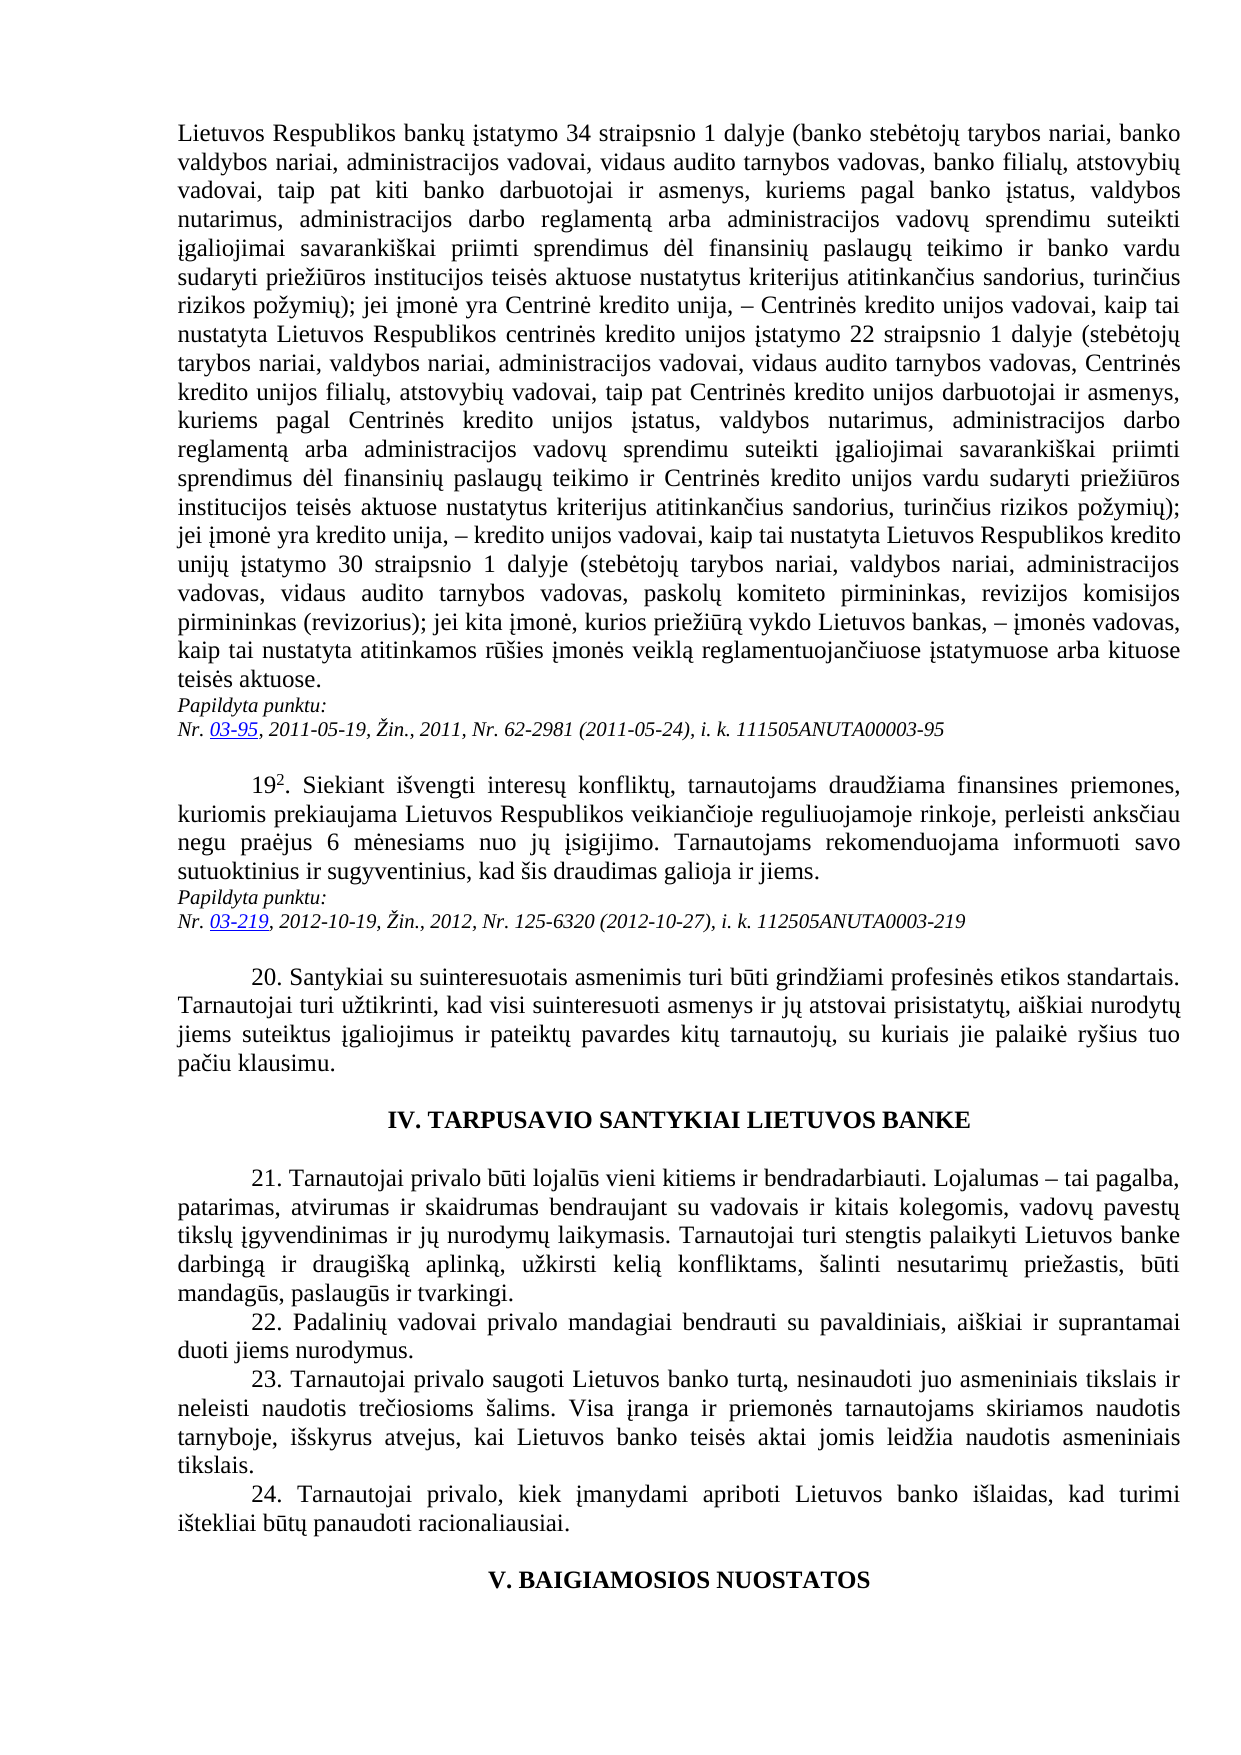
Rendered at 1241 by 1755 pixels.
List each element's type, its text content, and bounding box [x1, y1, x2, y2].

text 23. Tarnautojai privalo saugoti Lietuvos banko turtą, nesinaudoti juo asmeniniais tikslais ir neleisti naudotis trečiosioms šalims. Visa įranga ir priemonės tarnautojams skiriamos naudotis tarnyboje, išskyrus atvejus, kai Lietuvos banko teisės aktai jomis leidžia naudotis asmeniniais tikslais. [177, 1364, 1181, 1479]
text 21. Tarnautojai privalo būti lojalūs vieni kitiems ir bendradarbiauti. Lojalumas – tai pagalba, patarimas, atvirumas ir skaidrumas bendraujant su vadovais ir kitais kolegomis, vadovų pavestų tikslų įgyvendinimas ir jų nurodymų laikymasis. Tarnautojai turi stengtis palaikyti Lietuvos banke darbingą ir draugišką aplinką, užkirsti kelią konfliktams, šalinti nesutarimų priežastis, būti mandagūs, paslaugūs ir tvarkingi. [177, 1163, 1181, 1307]
text 20. Santykiai su suinteresuotais asmenimis turi būti grindžiami profesinės etikos standartais. Tarnautojai turi užtikrinti, kad visi suinteresuoti asmenys ir jų atstovai prisistatytų, aiškiai nurodytų jiems suteiktus įgaliojimus ir pateiktų pavardes kitų tarnautojų, su kuriais jie palaikė ryšius tuo pačiu klausimu. [177, 962, 1181, 1077]
text IV. TARPUSAVIO SANTYKIAI LIETUVOS BANKE [177, 1106, 1181, 1134]
text V. BAIGIAMOSIOS NUOSTATOS [177, 1566, 1181, 1594]
text Nr. 03-219, 2012-10-19, Žin., 2012, Nr. 125-6320 (2012-10-27), i. k. 112505ANUTA0003-219 [177, 909, 1181, 933]
text Papildyta punktu: [177, 693, 1181, 717]
text Nr. 03-95, 2011-05-19, Žin., 2011, Nr. 62-2981 (2011-05-24), i. k. 111505ANUTA00003-95 [177, 717, 1181, 741]
text 192. Siekiant išvengti interesų konfliktų, tarnautojams draudžiama finansines priemones, kuriomis prekiaujama Lietuvos Respublikos veikiančioje reguliuojamoje rinkoje, perleisti anksčiau negu praėjus 6 mėnesiams nuo jų įsigijimo. Tarnautojams rekomenduojama informuoti savo sutuoktinius ir sugyventinius, kad šis draudimas galioja ir jiems. [177, 770, 1181, 885]
text 24. Tarnautojai privalo, kiek įmanydami apriboti Lietuvos banko išlaidas, kad turimi ištekliai būtų panaudoti racionaliausiai. [177, 1479, 1181, 1537]
text 22. Padalinių vadovai privalo mandagiai bendrauti su pavaldiniais, aiškiai ir suprantamai duoti jiems nurodymus. [177, 1307, 1181, 1364]
text Papildyta punktu: [177, 885, 1181, 909]
text Lietuvos Respublikos bankų įstatymo 34 straipsnio 1 dalyje (banko stebėtojų tarybos nariai, banko valdybos nariai, administracijos vadovai, vidaus audito tarnybos vadovas, banko filialų, atstovybių vadovai, taip pat kiti banko darbuotojai ir asmenys, kuriems pagal banko įstatus, valdybos nutarimus, administracijos darbo reglamentą arba administracijos vadovų sprendimu suteikti įgaliojimai savarankiškai priimti sprendimus dėl finansinių paslaugų teikimo ir banko vardu sudaryti priežiūros institucijos teisės aktuose nustatytus kriterijus atitinkančius sandorius, turinčius rizikos požymių); jei įmonė yra Centrinė kredito unija, – Centrinės kredito unijos vadovai, kaip tai nustatyta Lietuvos Respublikos centrinės kredito unijos įstatymo 22 straipsnio 1 dalyje (stebėtojų tarybos nariai, valdybos nariai, administracijos vadovai, vidaus audito tarnybos vadovas, Centrinės kredito unijos filialų, atstovybių vadovai, taip pat Centrinės kredito unijos darbuotojai ir asmenys, kuriems pagal Centrinės kredito unijos įstatus, valdybos nutarimus, administracijos darbo reglamentą arba administracijos vadovų sprendimu suteikti įgaliojimai savarankiškai priimti sprendimus dėl finansinių paslaugų teikimo ir Centrinės kredito unijos vardu sudaryti priežiūros institucijos teisės aktuose nustatytus kriterijus atitinkančius sandorius, turinčius rizikos požymių); jei įmonė yra kredito unija, – kredito unijos vadovai, kaip tai nustatyta Lietuvos Respublikos kredito unijų įstatymo 30 straipsnio 1 dalyje (stebėtojų tarybos nariai, valdybos nariai, administracijos vadovas, vidaus audito tarnybos vadovas, paskolų komiteto pirmininkas, revizijos komisijos pirmininkas (revizorius); jei kita įmonė, kurios priežiūrą vykdo Lietuvos bankas, – įmonės vadovas, kaip tai nustatyta atitinkamos rūšies įmonės veiklą reglamentuojančiuose įstatymuose arba kituose teisės aktuose. [177, 118, 1181, 693]
